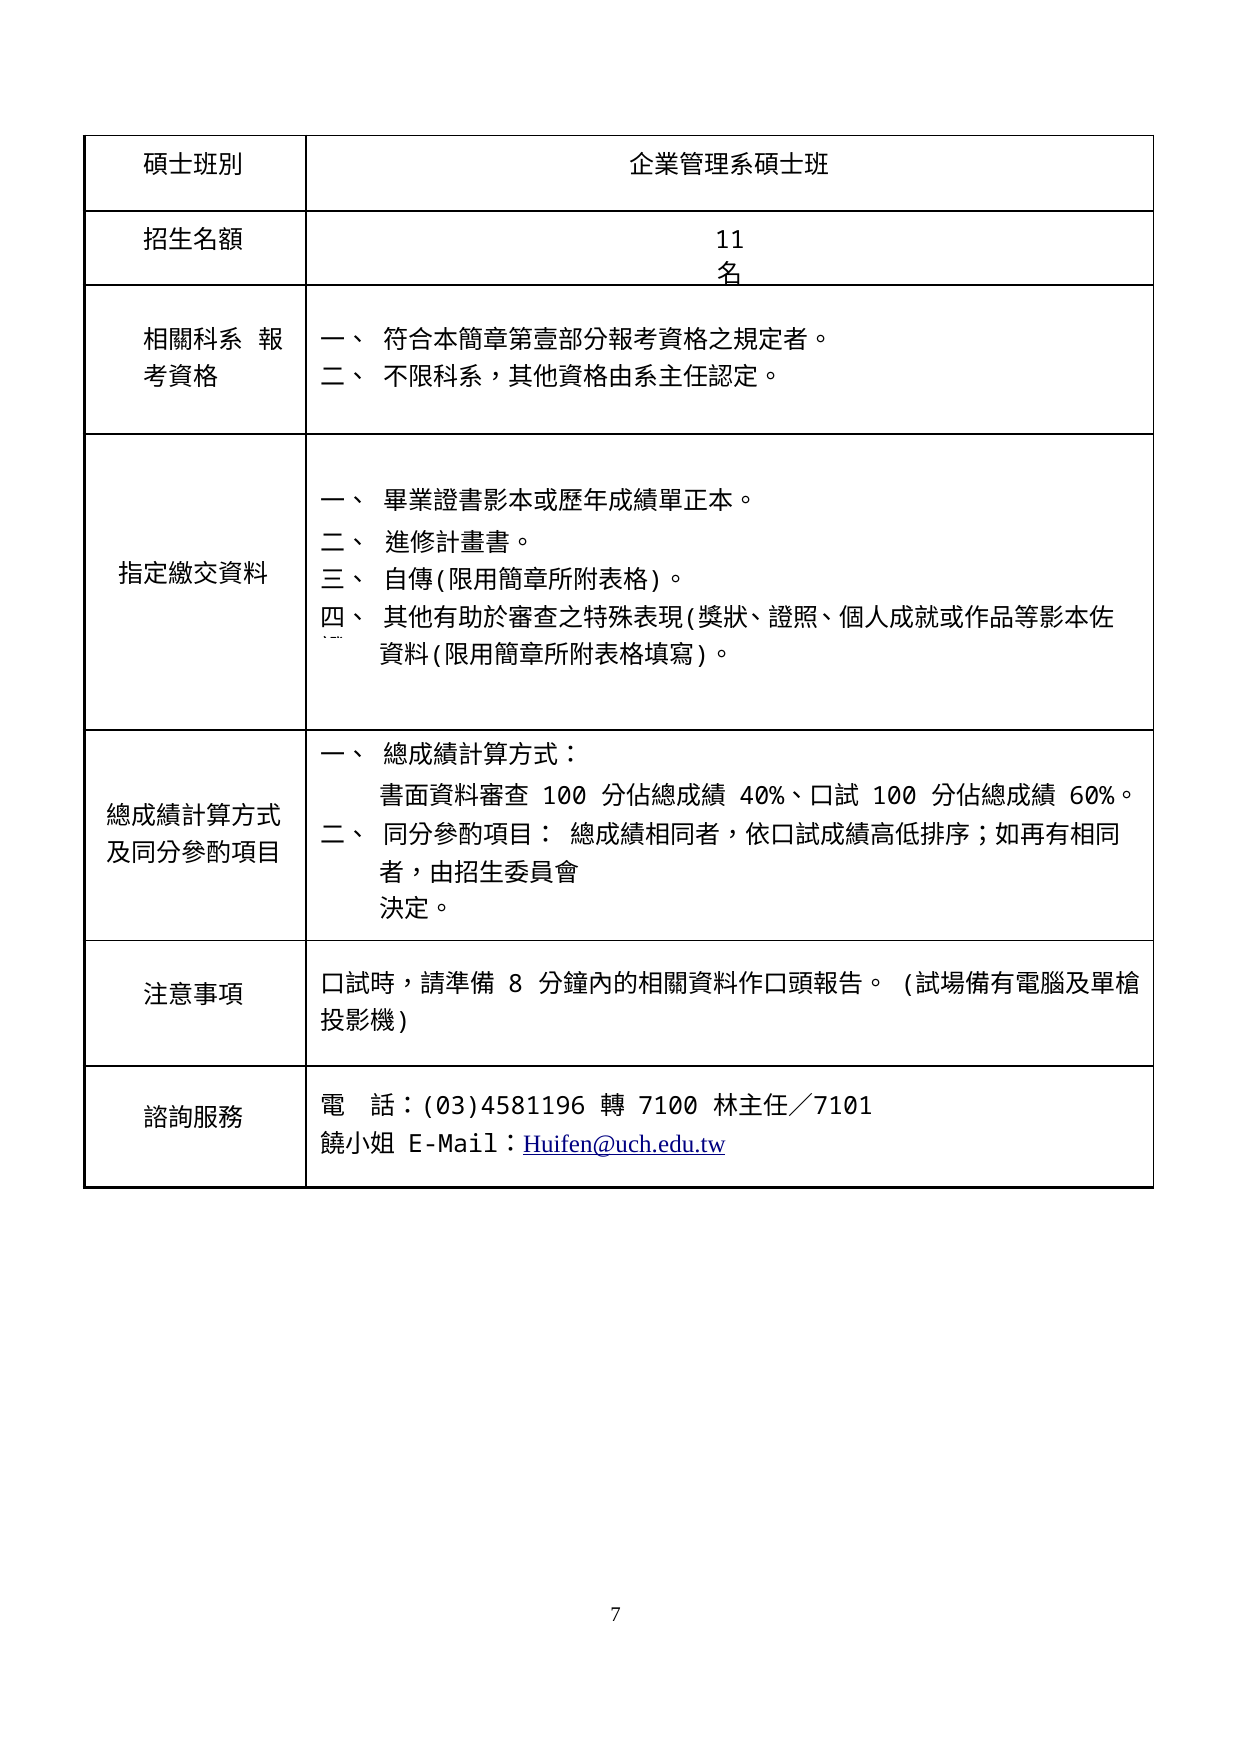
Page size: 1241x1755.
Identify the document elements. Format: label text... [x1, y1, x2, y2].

table_cell 諮詢服務 [86, 1067, 305, 1186]
table_cell 注意事項 [86, 941, 305, 1065]
table_cell 二、 進修計畫書。 [307, 525, 1153, 562]
table_cell 一、 符合本簡章第壹部分報考資格之規定者。 二、 不限科系，其他資格由系主任認定。 [307, 286, 1153, 433]
table_header 碩士班別 [86, 136, 305, 210]
table_cell 一、 總成績計算方式： [307, 731, 1153, 778]
table_cell 口試時，請準備 8 分鐘內的相關資料作口頭報告。 (試場備有電腦及單槍投影機) [307, 941, 1153, 1065]
table_cell 招生名額 [86, 212, 305, 284]
table_cell 三、 自傳(限用簡章所附表格)。 [307, 562, 1153, 600]
table_cell 相關科系 報考資格 [86, 286, 305, 433]
table_cell 決定。 [307, 891, 1153, 940]
table_header 企業管理系碩士班 [307, 136, 1153, 210]
table_cell 四、 其他有助於審查之特殊表現(獎狀、證照、個人成就或作品等影本佐證) [307, 600, 1153, 637]
table_cell 書面資料審查 100 分佔總成績 40%、口試 100 分佔總成績 60%。 二、 同分參酌項目： 總成績相同者，依口試成績高低排序；如再有相同者，由招生委員會 [307, 778, 1153, 891]
table_cell 資料(限用簡章所附表格填寫)。 [307, 637, 1153, 729]
table_cell 一、 畢業證書影本或歷年成績單正本。 [307, 435, 1153, 525]
table_cell 總成績計算方式 及同分參酌項目 [86, 731, 305, 940]
table_cell 電 話：(03)4581196 轉 7100 林主任∕7101 饒小姐 E-Mail：Huifen@uch.edu.tw [307, 1067, 1153, 1186]
table_cell 11 名 [307, 212, 1153, 284]
table_cell 指定繳交資料 [86, 435, 305, 729]
